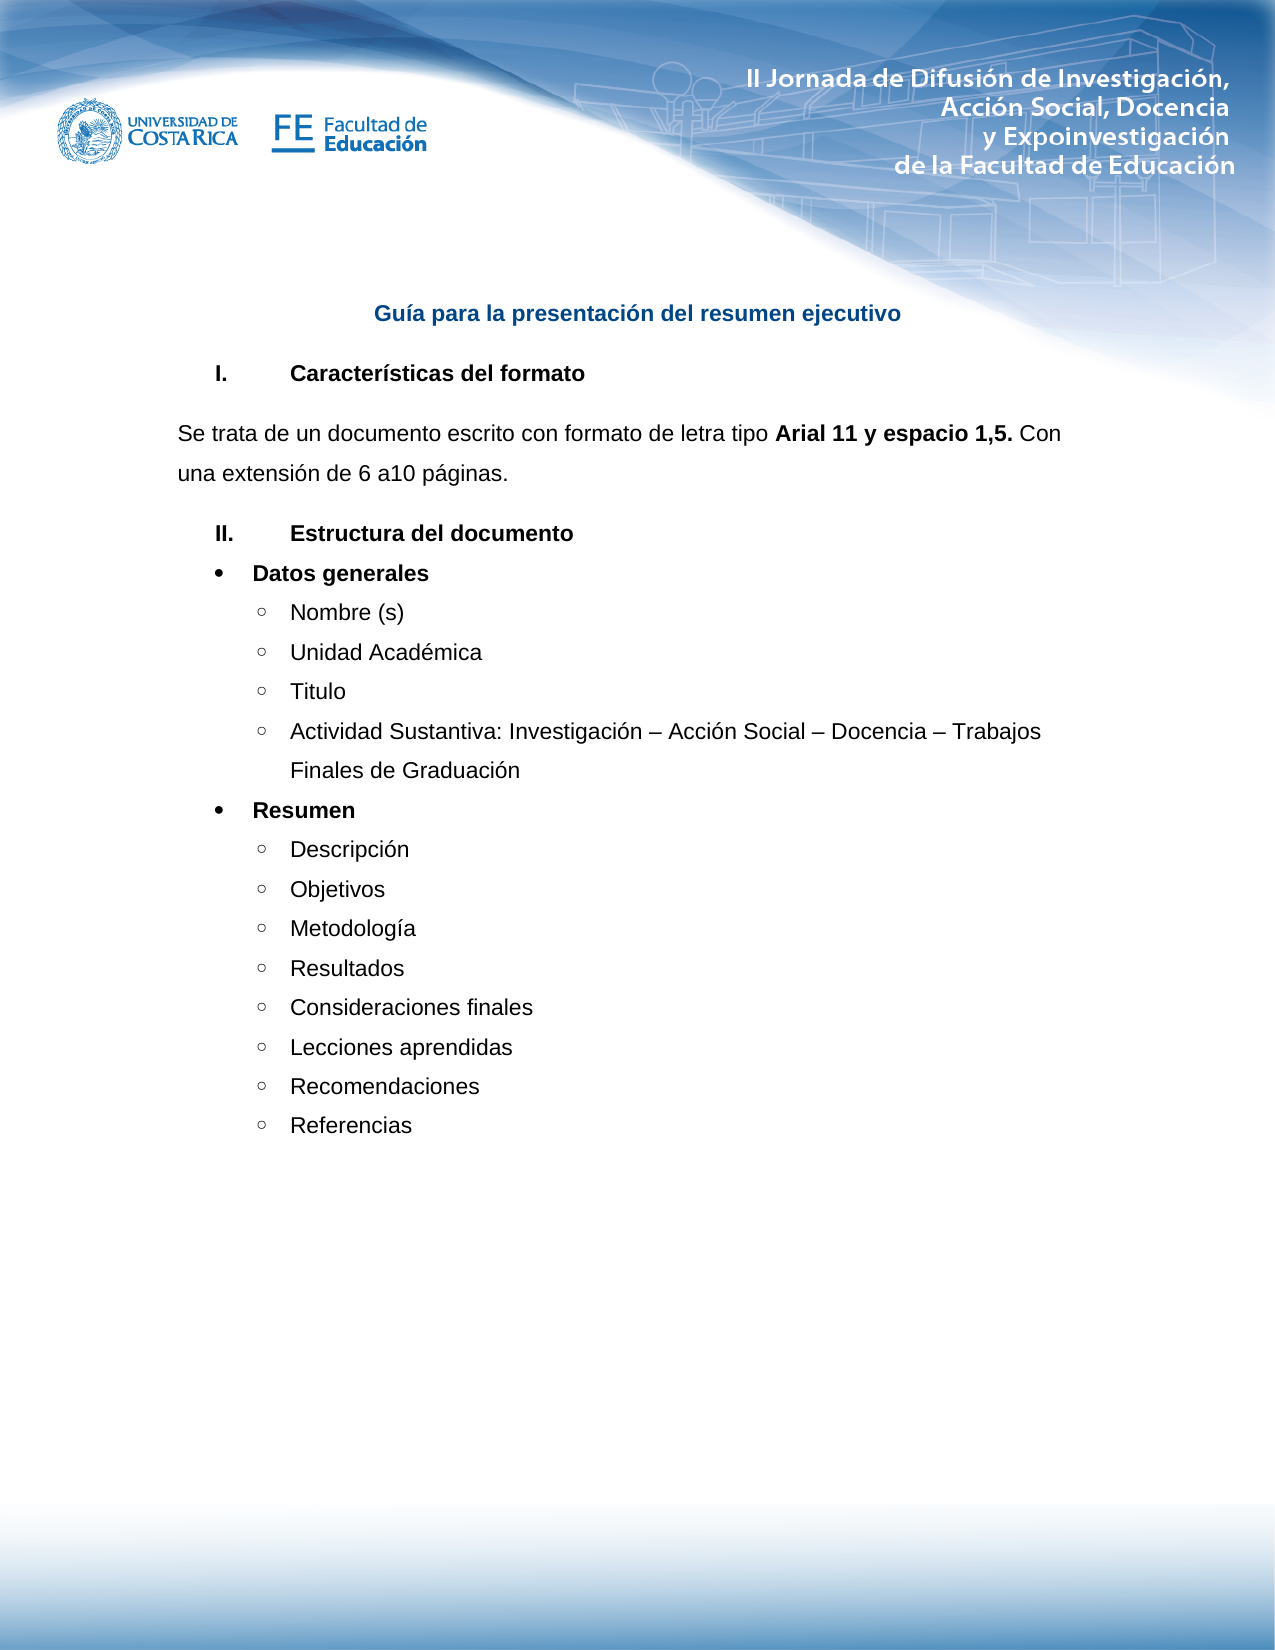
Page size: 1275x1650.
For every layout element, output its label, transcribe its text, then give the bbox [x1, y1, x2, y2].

list Objetivos [252, 876, 1098, 902]
list Datos generales [215, 560, 1098, 586]
picture [0, 0, 1275, 420]
list Descripción [252, 836, 1098, 862]
list Recomendaciones [252, 1073, 1098, 1099]
text Se trata de un documento escrito con formato de letra tipo Arial 11 y espacio 1,5. Con una extensión de 6 a10 páginas. [177, 420, 1098, 486]
list Lecciones aprendidas [252, 1033, 1098, 1060]
list Nombre (s) [252, 599, 1098, 626]
list Consideraciones finales [252, 994, 1098, 1020]
list Unidad Académica [252, 639, 1098, 665]
list Metodología [252, 915, 1098, 941]
picture [0, 1504, 1275, 1650]
list Resumen [215, 797, 1098, 823]
list Referencias [252, 1112, 1098, 1139]
list Titulo [252, 678, 1098, 704]
list Actividad Sustantiva: Investigación – Acción Social – Docencia – Trabajos Finales de Graduación [252, 718, 1098, 783]
list Resultados [252, 954, 1098, 981]
list Estructura del documento [215, 520, 1098, 547]
